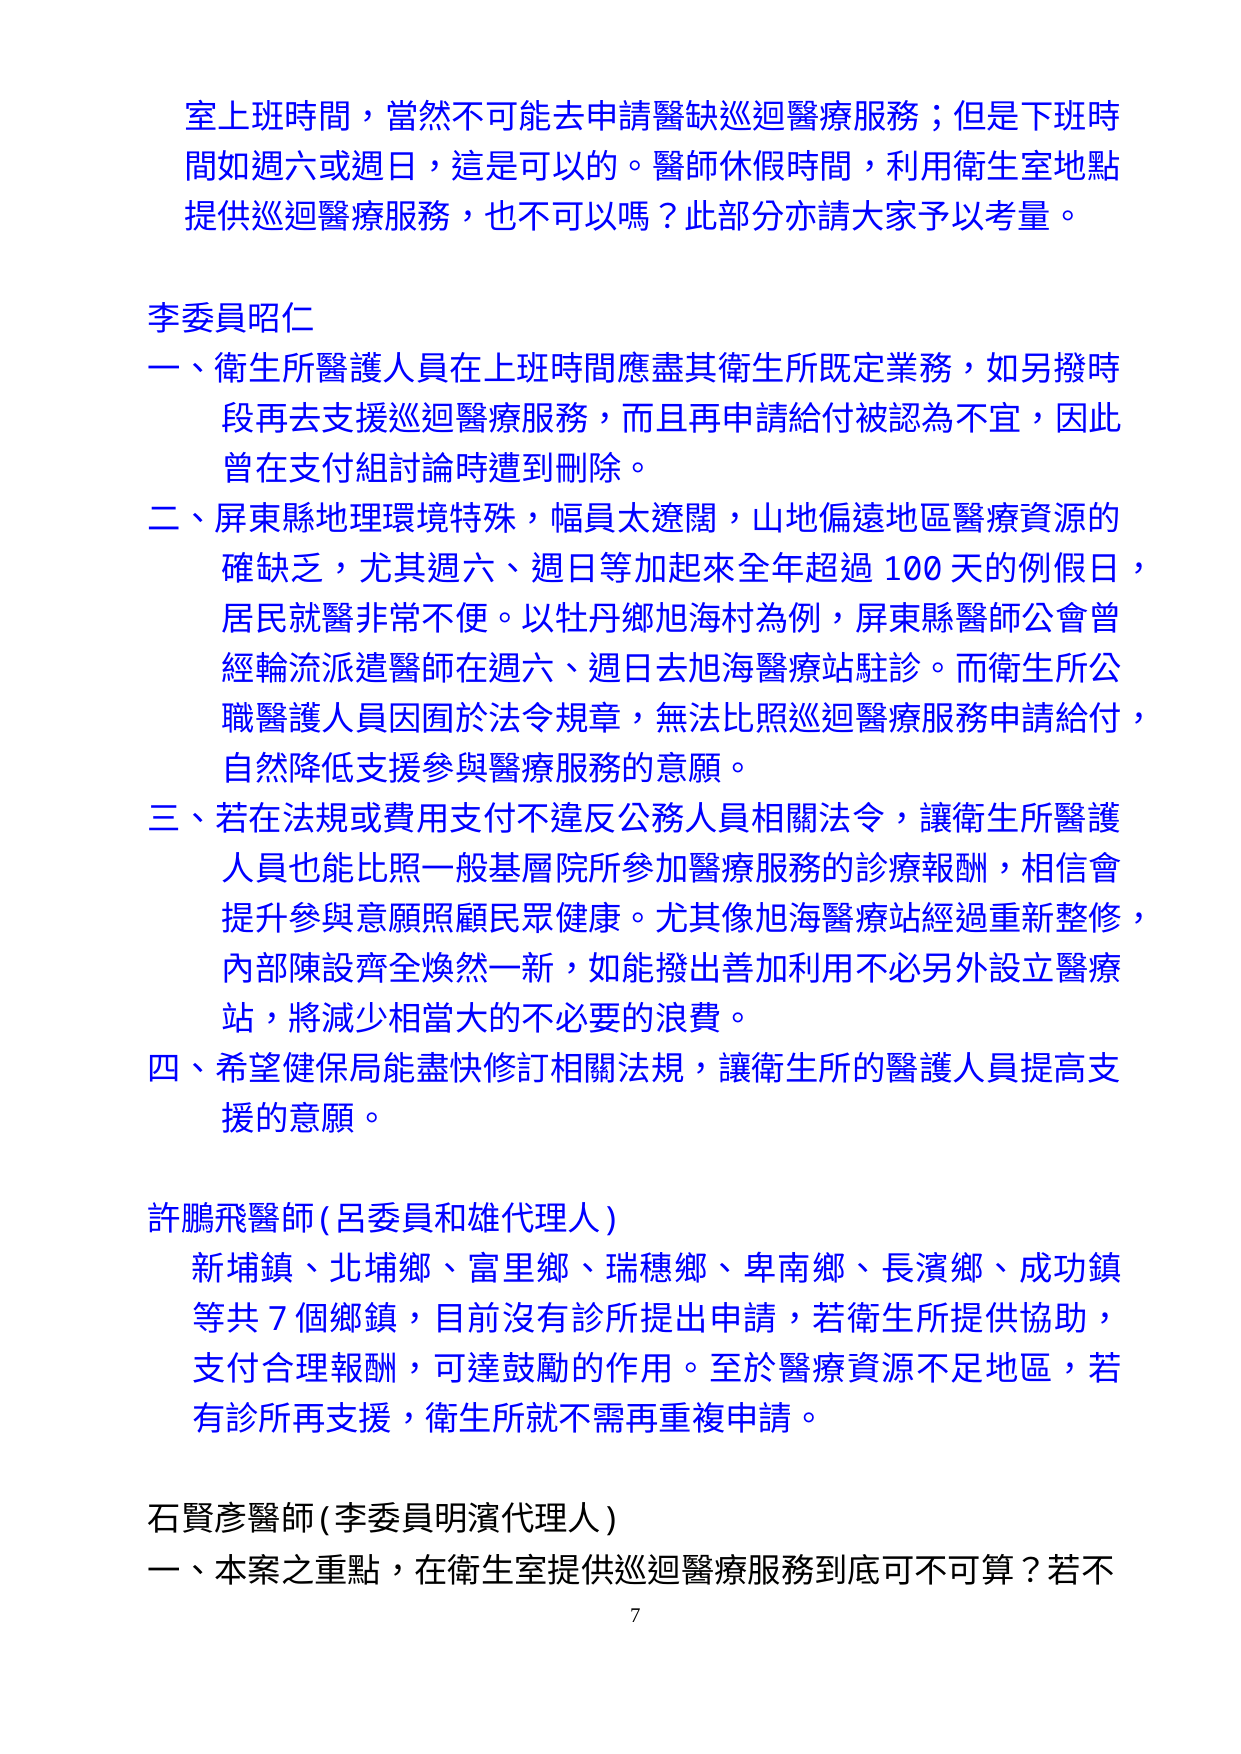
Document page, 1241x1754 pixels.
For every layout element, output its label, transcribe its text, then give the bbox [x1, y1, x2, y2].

text 二、屏東縣地理環境特殊，幅員太遼闊，山地偏遠地區醫療資源的確缺乏，尤其週六、週日等加起來全年超過100天的例假日，居民就醫非常不便。以牡丹鄉旭海村為例，屏東縣醫師公會曾經輪流派遣醫師在週六、週日去旭海醫療站駐診。而衛生所公職醫護人員因囿於法令規章，無法比照巡迴醫療服務申請給付，自然降低支援參與醫療服務的意願。 [148, 491, 1122, 791]
text 一、本案之重點，在衛生室提供巡迴醫療服務到底可不可算？若不 [148, 1541, 1122, 1593]
text 一、衛生所醫護人員在上班時間應盡其衛生所既定業務，如另撥時段再去支援巡迴醫療服務，而且再申請給付被認為不宜，因此曾在支付組討論時遭到刪除。 [148, 341, 1122, 491]
text 新埔鎮、北埔鄉、富里鄉、瑞穗鄉、卑南鄉、長濱鄉、成功鎮等共7個鄉鎮，目前沒有診所提出申請，若衛生所提供協助，支付合理報酬，可達鼓勵的作用。至於醫療資源不足地區，若有診所再支援，衛生所就不需再重複申請。 [192, 1241, 1122, 1441]
text 四、希望健保局能盡快修訂相關法規，讓衛生所的醫護人員提高支援的意願。 [148, 1041, 1122, 1141]
text 李委員昭仁 [148, 289, 1122, 341]
text 公務人員於上班期間不得至醫療不足地區執行巡迴醫療服務，若巡迴地點設立於衛生室隔壁，可以嗎？這只是在限縮醫療資源不足地區，不能在衛生室執行巡迴醫療服務。鄉下衛生室偏遠落後，除了週六、日執行醫療不足地區巡迴醫療服務，平常上班日不能在衛生室執行醫療不足地區的醫療服務，這也不盡合理。雲林縣醫缺區都在海邊，衛生室地點相當偏僻，若不在衛生室看診，廟裡或廣場等地方，因風大，非常的冷。若公務人員到衛生室就變成執行職權，這樣醫缺地區會愈來愈多；此部分請健保局加以考量，這樣規範是否有實質的意義存在。衛生所主任派醫師去衛生室上班時間，當然不可能去申請醫缺巡迴醫療服務；但是下班時間如週六或週日，這是可以的。醫師休假時間，利用衛生室地點提供巡迴醫療服務，也不可以嗎？此部分亦請大家予以考量。 [181, 89, 1122, 239]
text 許鵬飛醫師(呂委員和雄代理人) [148, 1191, 1122, 1241]
text 三、若在法規或費用支付不違反公務人員相關法令，讓衛生所醫護人員也能比照一般基層院所參加醫療服務的診療報酬，相信會提升參與意願照顧民眾健康。尤其像旭海醫療站經過重新整修，內部陳設齊全煥然一新，如能撥出善加利用不必另外設立醫療站，將減少相當大的不必要的浪費。 [148, 791, 1122, 1041]
text 石賢彥醫師(李委員明濱代理人) [148, 1491, 1122, 1541]
